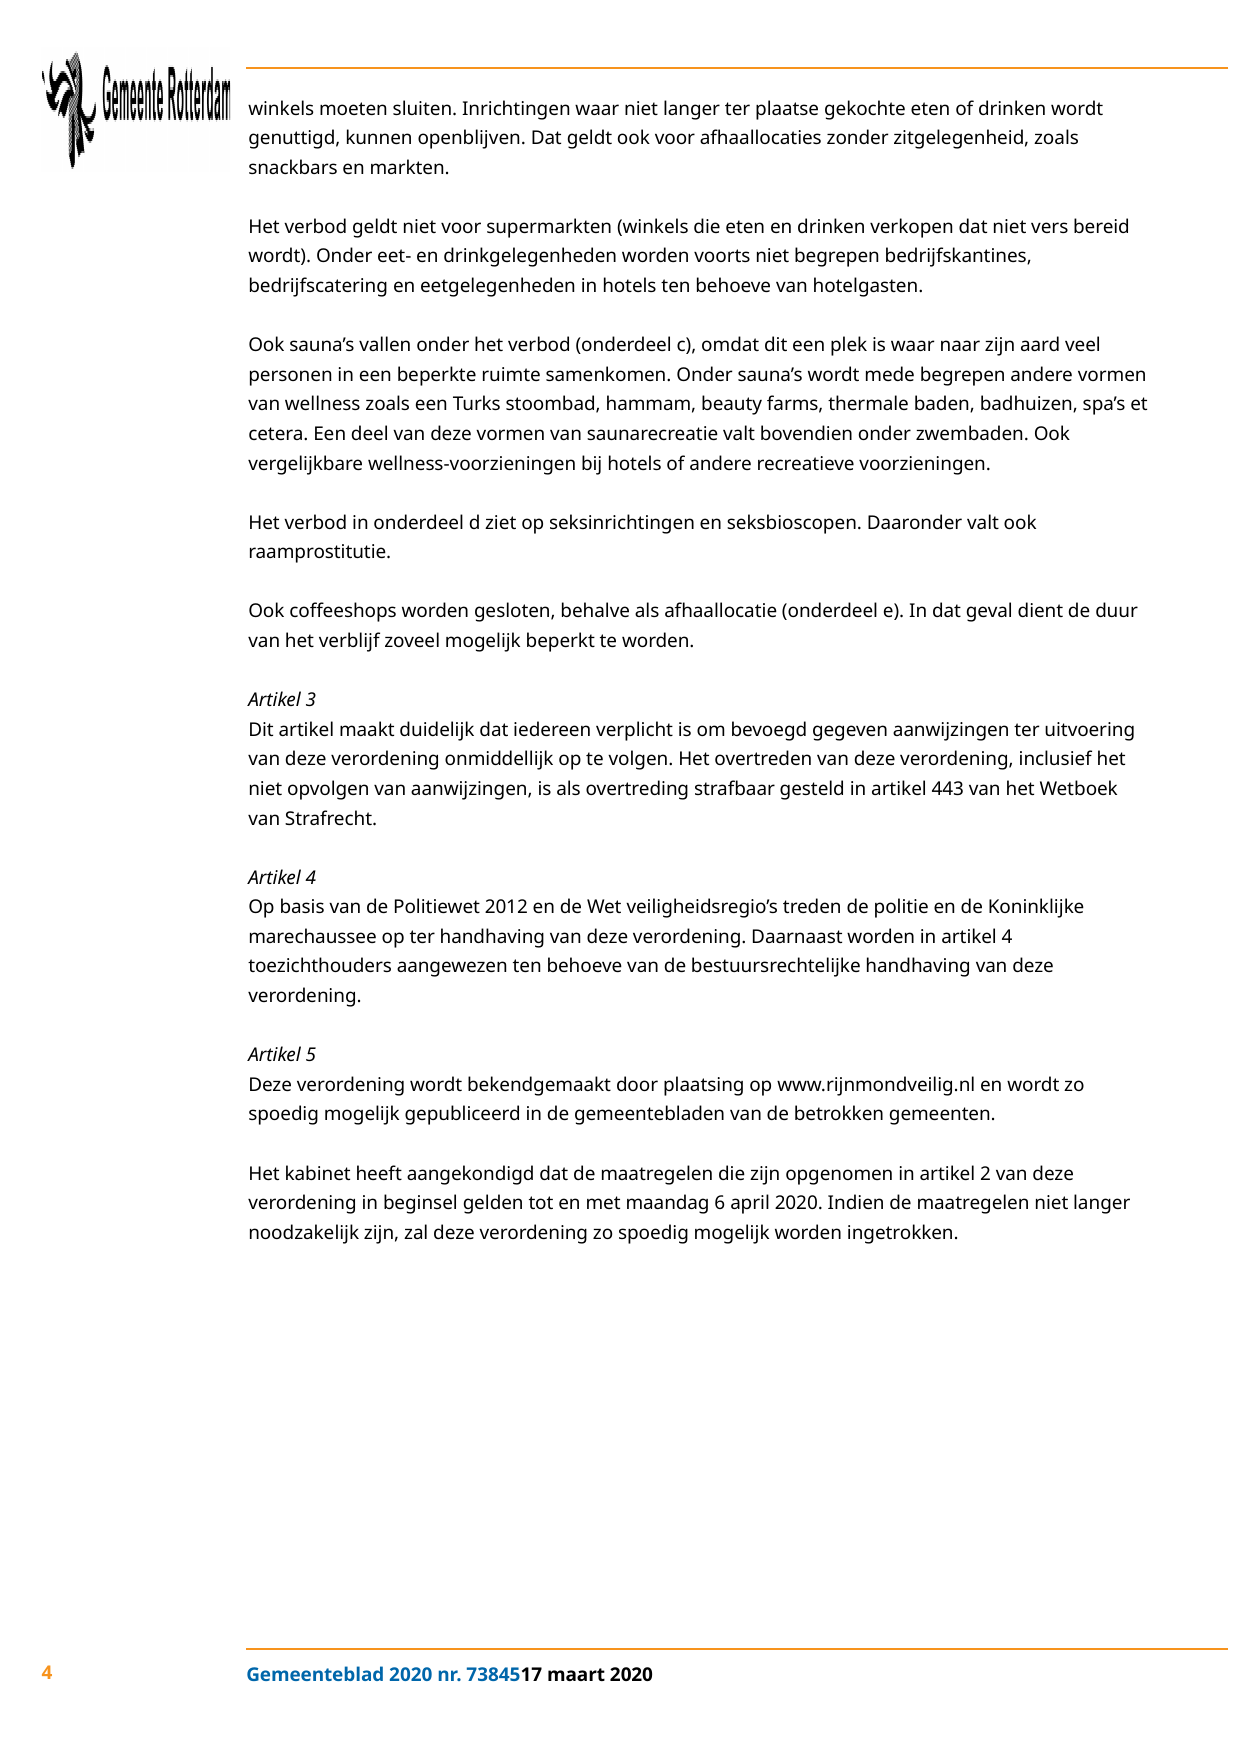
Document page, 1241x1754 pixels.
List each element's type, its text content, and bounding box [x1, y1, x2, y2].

text Het kabinet heeft aangekondigd dat de maatregelen die zijn opgenomen in artikel 2 van deze verordening in beginsel gelden tot en met maandag 6 april 2020. Indien de maatregelen niet langer noodzakelijk zijn, zal deze verordening zo spoedig mogelijk worden ingetrokken. [248, 1160, 1152, 1245]
text Dit artikel maakt duidelijk dat iedereen verplicht is om bevoegd gegeven aanwijzingen ter uitvoering van deze verordening onmiddellijk op te volgen. Het overtreden van deze verordening, inclusief het niet opvolgen van aanwijzingen, is als overtreding strafbaar gesteld in artikel 443 van het Wetboek van Strafrecht. [248, 716, 1152, 831]
text Het verbod in onderdeel d ziet op seksinrichtingen en seksbioscopen. Daaronder valt ook raamprostitutie. [248, 509, 1152, 564]
text Deze verordening wordt bekendgemaakt door plaatsing op www.rijnmondveilig.nl en wordt zo spoedig mogelijk gepubliceerd in de gemeentebladen van de betrokken gemeenten. [248, 1071, 1152, 1126]
text winkels moeten sluiten. Inrichtingen waar niet langer ter plaatse gekochte eten of drinken wordt genuttigd, kunnen openblijven. Dat geldt ook voor afhaallocaties zonder zitgelegenheid, zoals snackbars en markten. [248, 95, 1152, 180]
picture [41, 47, 231, 172]
text Het verbod geldt niet voor supermarkten (winkels die eten en drinken verkopen dat niet vers bereid wordt). Onder eet- en drinkgelegenheden worden voorts niet begrepen bedrijfskantines, bedrijfscatering en eetgelegenheden in hotels ten behoeve van hotelgasten. [248, 213, 1152, 298]
text Ook coffeeshops worden gesloten, behalve als afhaallocatie (onderdeel e). In dat geval dient de duur van het verblijf zoveel mogelijk beperkt te worden. [248, 598, 1152, 653]
text Artikel 4 [248, 864, 1152, 890]
text Artikel 5 [248, 1041, 1152, 1067]
text Op basis van de Politiewet 2012 en de Wet veiligheidsregio’s treden de politie en de Koninklijke marechaussee op ter handhaving van deze verordening. Daarnaast worden in artikel 4 toezichthouders aangewezen ten behoeve van de bestuursrechtelijke handhaving van deze verordening. [248, 893, 1152, 1008]
text Ook sauna’s vallen onder het verbod (onderdeel c), omdat dit een plek is waar naar zijn aard veel personen in een beperkte ruimte samenkomen. Onder sauna’s wordt mede begrepen andere vormen van wellness zoals een Turks stoombad, hammam, beauty farms, thermale baden, badhuizen, spa’s et cetera. Een deel van deze vormen van saunarecreatie valt bovendien onder zwembaden. Ook vergelijkbare wellness-voorzieningen bij hotels of andere recreatieve voorzieningen. [248, 331, 1152, 476]
text Artikel 3 [248, 686, 1152, 712]
